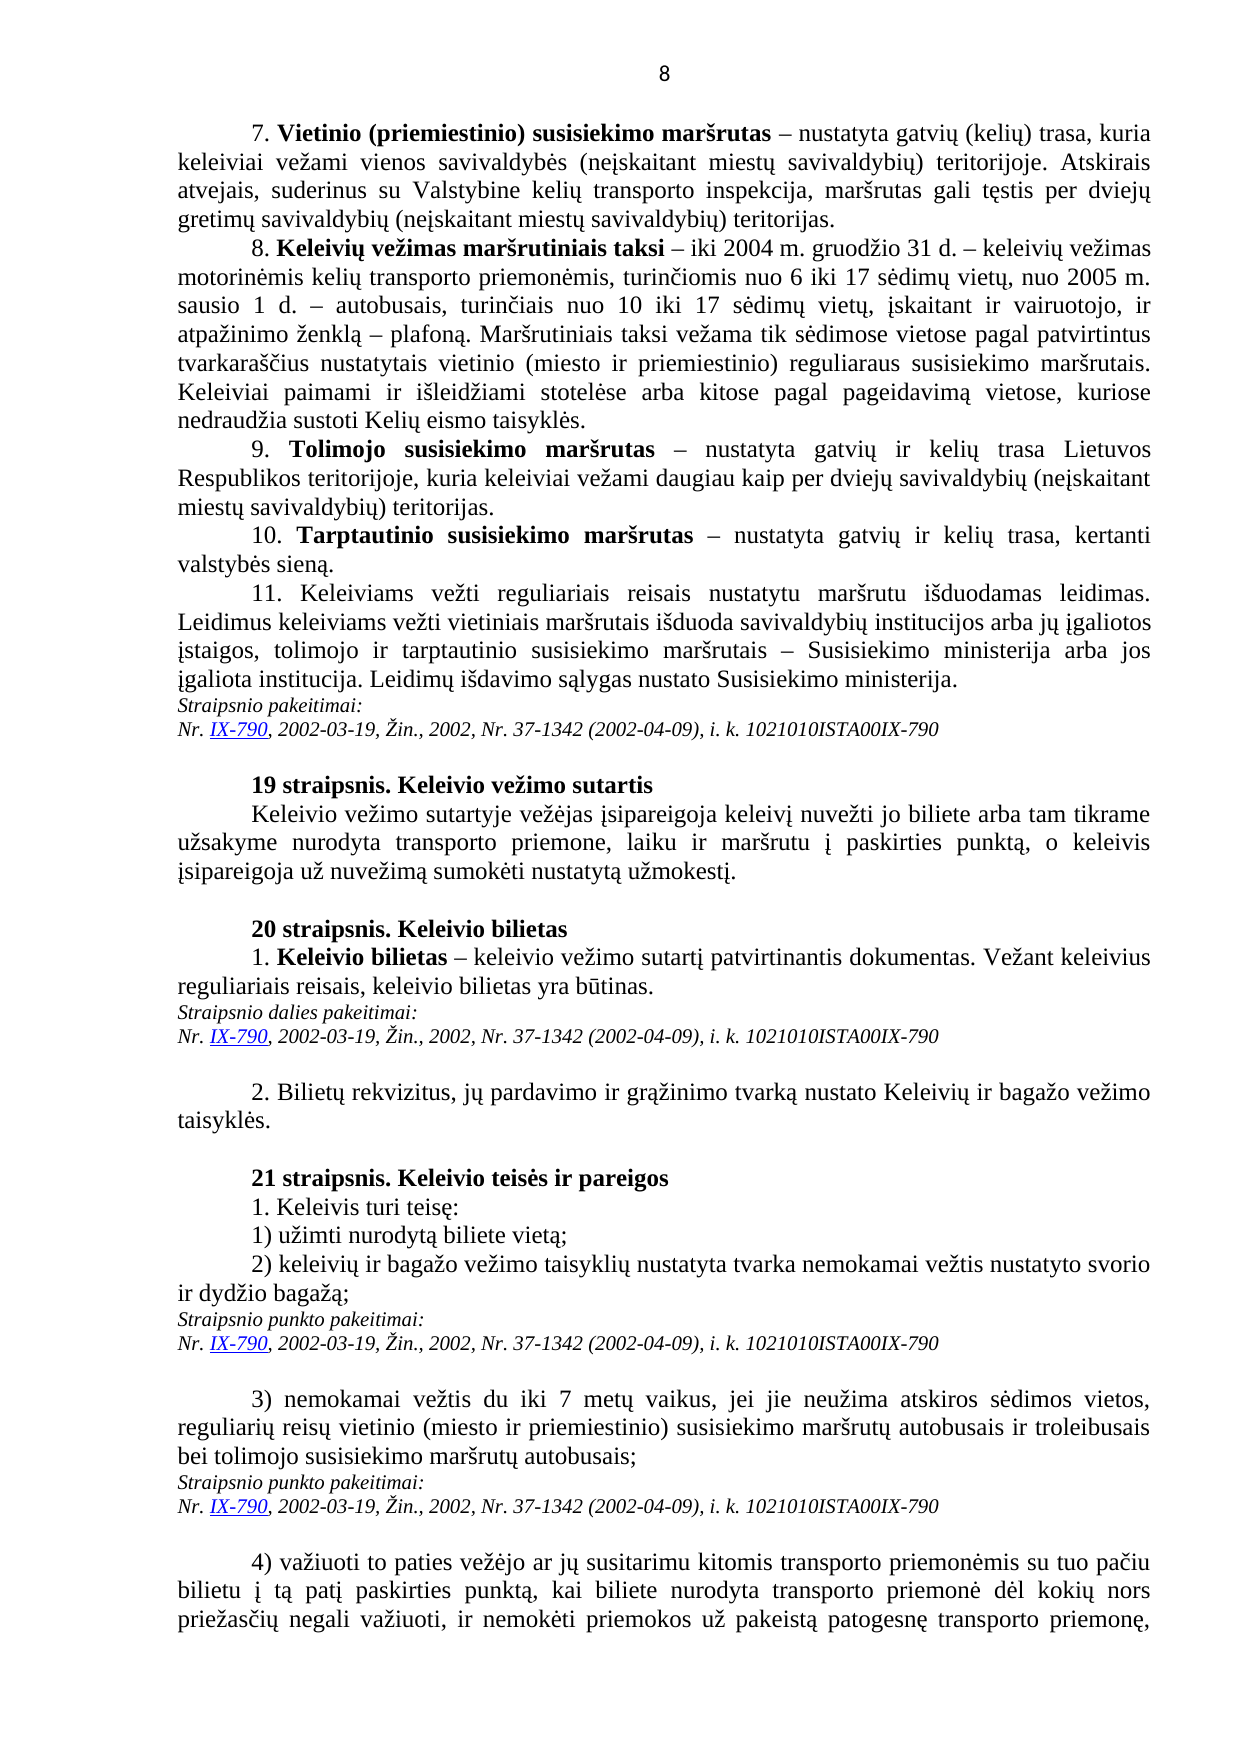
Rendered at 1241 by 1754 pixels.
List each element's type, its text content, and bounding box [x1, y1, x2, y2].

text Straipsnio punkto pakeitimai: [177, 1470, 1152, 1494]
text 1. Keleivio bilietas – keleivio vežimo sutartį patvirtinantis dokumentas. Vežant keleivius reguliariais reisais, keleivio bilietas yra būtinas. [177, 942, 1152, 1000]
text 4) važiuoti to paties vežėjo ar jų susitarimu kitomis transporto priemonėmis su tuo pačiu bilietu į tą patį paskirties punktą, kai biliete nurodyta transporto priemonė dėl kokių nors priežasčių negali važiuoti, ir nemokėti priemokos už pakeistą patogesnę transporto priemonę, [177, 1547, 1152, 1633]
text Straipsnio pakeitimai: [177, 693, 1152, 717]
text Nr. IX-790, 2002-03-19, Žin., 2002, Nr. 37-1342 (2002-04-09), i. k. 1021010ISTA00IX-790 [177, 1494, 1152, 1518]
text 2) keleivių ir bagažo vežimo taisyklių nustatyta tvarka nemokamai vežtis nustatyto svorio ir dydžio bagažą; [177, 1249, 1152, 1307]
text 3) nemokamai vežtis du iki 7 metų vaikus, jei jie neužima atskiros sėdimos vietos, reguliarių reisų vietinio (miesto ir priemiestinio) susisiekimo maršrutų autobusais ir troleibusais bei tolimojo susisiekimo maršrutų autobusais; [177, 1384, 1152, 1470]
text 19 straipsnis. Keleivio vežimo sutartis [177, 770, 1152, 799]
text 9. Tolimojo susisiekimo maršrutas – nustatyta gatvių ir kelių trasa Lietuvos Respublikos teritorijoje, kuria keleiviai vežami daugiau kaip per dviejų savivaldybių (neįskaitant miestų savivaldybių) teritorijas. [177, 434, 1152, 521]
text 8. Keleivių vežimas maršrutiniais taksi – iki 2004 m. gruodžio 31 d. – keleivių vežimas motorinėmis kelių transporto priemonėmis, turinčiomis nuo 6 iki 17 sėdimų vietų, nuo 2005 m. sausio 1 d. – autobusais, turinčiais nuo 10 iki 17 sėdimų vietų, įskaitant ir vairuotojo, ir atpažinimo ženklą – plafoną. Maršrutiniais taksi vežama tik sėdimose vietose pagal patvirtintus tvarkaraščius nustatytais vietinio (miesto ir priemiestinio) reguliaraus susisiekimo maršrutais. Keleiviai paimami ir išleidžiami stotelėse arba kitose pagal pageidavimą vietose, kuriose nedraudžia sustoti Kelių eismo taisyklės. [177, 233, 1152, 434]
text 11. Keleiviams vežti reguliariais reisais nustatytu maršrutu išduodamas leidimas. Leidimus keleiviams vežti vietiniais maršrutais išduoda savivaldybių institucijos arba jų įgaliotos įstaigos, tolimojo ir tarptautinio susisiekimo maršrutais – Susisiekimo ministerija arba jos įgaliota institucija. Leidimų išdavimo sąlygas nustato Susisiekimo ministerija. [177, 578, 1152, 693]
text Keleivio vežimo sutartyje vežėjas įsipareigoja keleivį nuvežti jo biliete arba tam tikrame užsakyme nurodyta transporto priemone, laiku ir maršrutu į paskirties punktą, o keleivis įsipareigoja už nuvežimą sumokėti nustatytą užmokestį. [177, 799, 1152, 885]
text Nr. IX-790, 2002-03-19, Žin., 2002, Nr. 37-1342 (2002-04-09), i. k. 1021010ISTA00IX-790 [177, 1331, 1152, 1355]
text 10. Tarptautinio susisiekimo maršrutas – nustatyta gatvių ir kelių trasa, kertanti valstybės sieną. [177, 521, 1152, 578]
text Straipsnio dalies pakeitimai: [177, 1000, 1152, 1024]
text 7. Vietinio (priemiestinio) susisiekimo maršrutas – nustatyta gatvių (kelių) trasa, kuria keleiviai vežami vienos savivaldybės (neįskaitant miestų savivaldybių) teritorijoje. Atskirais atvejais, suderinus su Valstybine kelių transporto inspekcija, maršrutas gali tęstis per dviejų gretimų savivaldybių (neįskaitant miestų savivaldybių) teritorijas. [177, 118, 1152, 233]
text 20 straipsnis. Keleivio bilietas [177, 914, 1152, 942]
text Straipsnio punkto pakeitimai: [177, 1307, 1152, 1331]
text 1) užimti nurodytą biliete vietą; [177, 1221, 1152, 1249]
text 21 straipsnis. Keleivio teisės ir pareigos [177, 1163, 1152, 1192]
text Nr. IX-790, 2002-03-19, Žin., 2002, Nr. 37-1342 (2002-04-09), i. k. 1021010ISTA00IX-790 [177, 717, 1152, 741]
text Nr. IX-790, 2002-03-19, Žin., 2002, Nr. 37-1342 (2002-04-09), i. k. 1021010ISTA00IX-790 [177, 1024, 1152, 1048]
text 1. Keleivis turi teisę: [177, 1192, 1152, 1221]
text 2. Bilietų rekvizitus, jų pardavimo ir grąžinimo tvarką nustato Keleivių ir bagažo vežimo taisyklės. [177, 1077, 1152, 1134]
